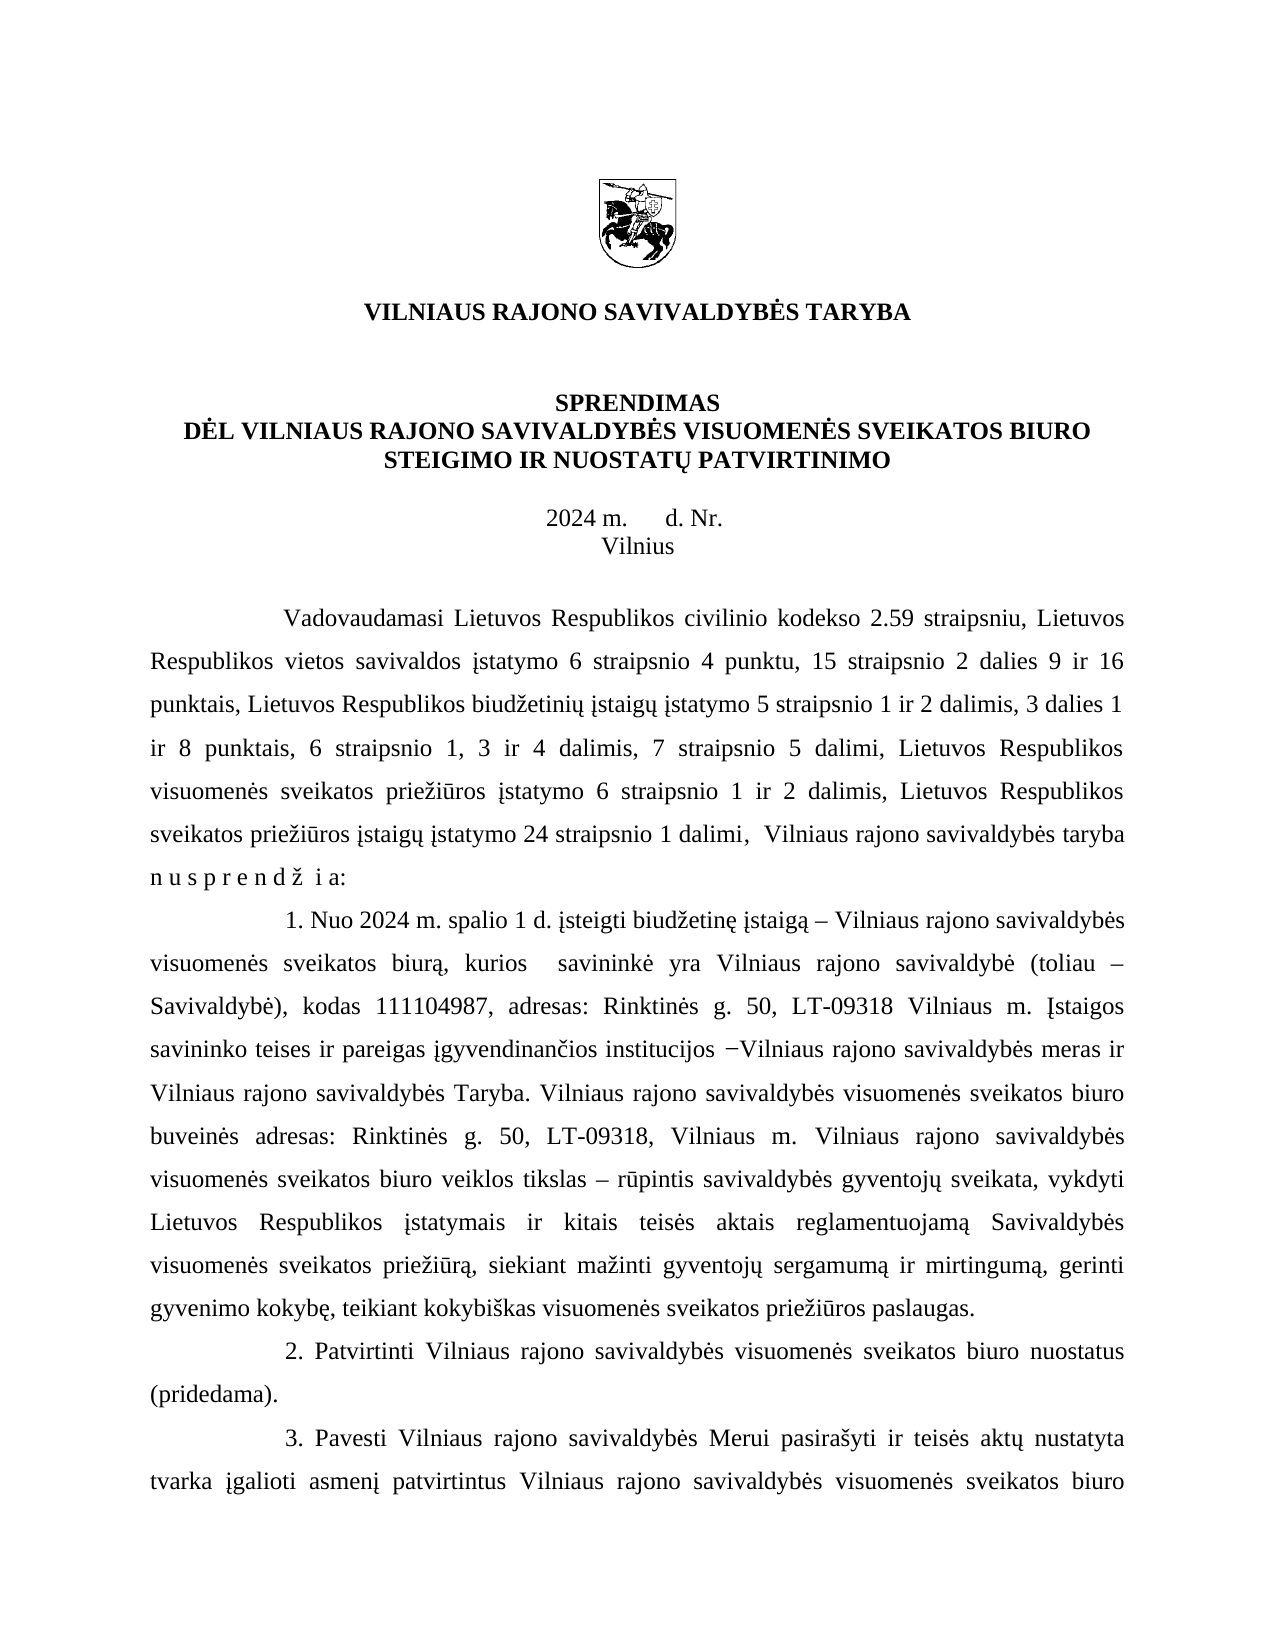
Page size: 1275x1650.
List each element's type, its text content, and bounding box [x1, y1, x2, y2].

text 1. Nuo 2024 m. spalio 1 d. įsteigti biudžetinę įstaigą – Vilniaus rajono savivaldybės visuomenės sveikatos biurą, kurios savininkė yra Vilniaus rajono savivaldybė (toliau – Savivaldybė), kodas 111104987, adresas: Rinktinės g. 50, LT-09318 Vilniaus m. Įstaigos savininko teises ir pareigas įgyvendinančios institucijos ̶ Vilniaus rajono savivaldybės meras ir Vilniaus rajono savivaldybės Taryba. Vilniaus rajono savivaldybės visuomenės sveikatos biuro buveinės adresas: Rinktinės g. 50, LT-09318, Vilniaus m. Vilniaus rajono savivaldybės visuomenės sveikatos biuro veiklos tikslas – rūpintis savivaldybės gyventojų sveikata, vykdyti Lietuvos Respublikos įstatymais ir kitais teisės aktais reglamentuojamą Savivaldybės visuomenės sveikatos priežiūrą, siekiant mažinti gyventojų sergamumą ir mirtingumą, gerinti gyvenimo kokybę, teikiant kokybiškas visuomenės sveikatos priežiūros paslaugas. [150, 905, 1125, 1322]
text Vadovaudamasi Lietuvos Respublikos civilinio kodekso 2.59 straipsniu, Lietuvos Respublikos vietos savivaldos įstatymo 6 straipsnio 4 punktu, 15 straipsnio 2 dalies 9 ir 16 punktais, Lietuvos Respublikos biudžetinių įstaigų įstatymo 5 straipsnio 1 ir 2 dalimis, 3 dalies 1 ir 8 punktais, 6 straipsnio 1, 3 ir 4 dalimis, 7 straipsnio 5 dalimi, Lietuvos Respublikos visuomenės sveikatos priežiūros įstatymo 6 straipsnio 1 ir 2 dalimis, Lietuvos Respublikos sveikatos priežiūros įstaigų įstatymo 24 straipsnio 1 dalimi, Vilniaus rajono savivaldybės taryba n u s p r e n d ž i a: [150, 603, 1125, 891]
text SPRENDIMAS [150, 388, 1125, 416]
text 2. Patvirtinti Vilniaus rajono savivaldybės visuomenės sveikatos biuro nuostatus (pridedama). [150, 1336, 1125, 1408]
text 2024 m. d. Nr. [150, 503, 1125, 531]
text 3. Pavesti Vilniaus rajono savivaldybės Merui pasirašyti ir teisės aktų nustatyta tvarka įgalioti asmenį patvirtintus Vilniaus rajono savivaldybės visuomenės sveikatos biuro [150, 1423, 1125, 1494]
text DĖL VILNIAUS RAJONO SAVIVALDYBĖS VISUOMENĖS SVEIKATOS BIURO STEIGIMO IR NUOSTATŲ PATVIRTINIMO [150, 416, 1125, 474]
text Vilnius [150, 531, 1125, 560]
text VILNIAUS RAJONO SAVIVALDYBĖS TARYBA [150, 297, 1125, 325]
